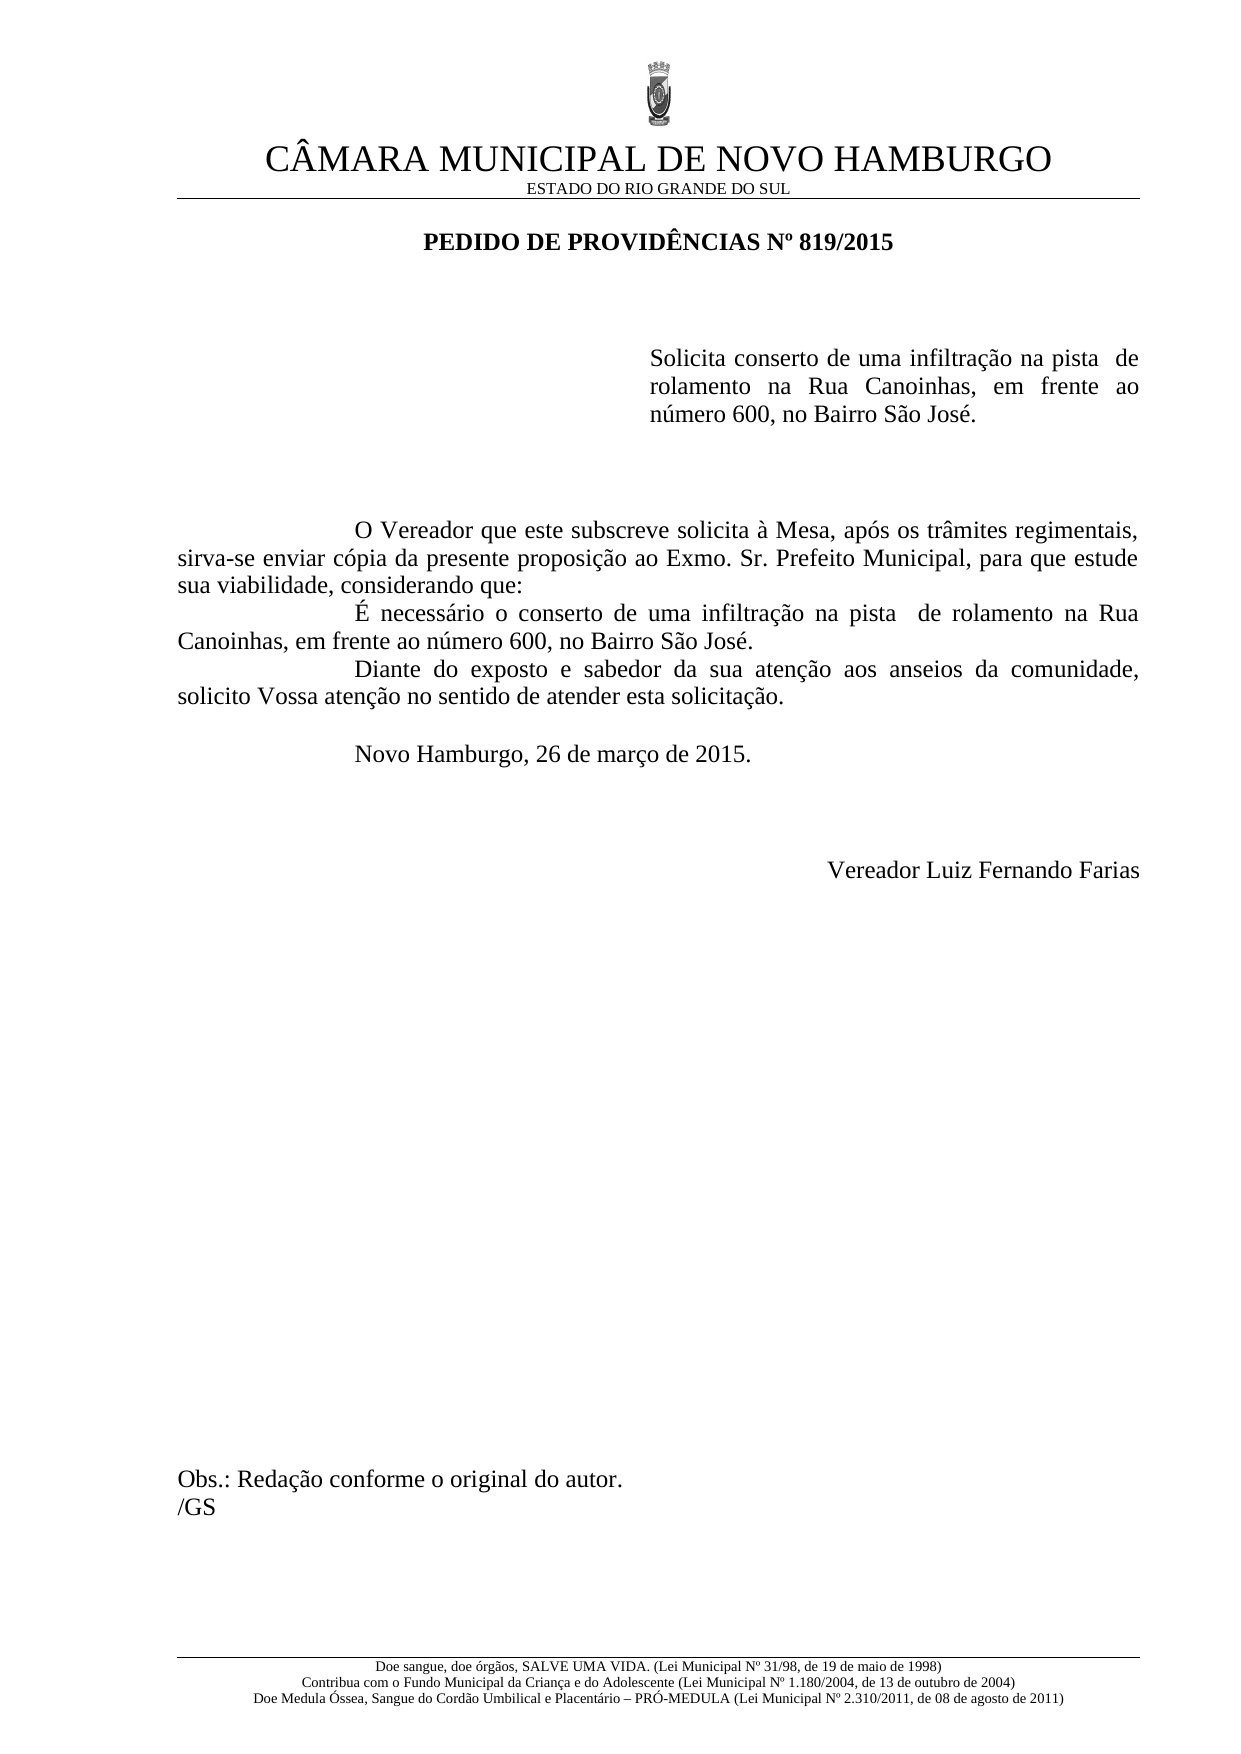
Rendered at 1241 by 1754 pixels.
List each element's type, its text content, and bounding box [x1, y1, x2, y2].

text Vereador Luiz Fernando Farias [177, 856, 1140, 884]
text /GS [177, 1493, 1140, 1521]
text Solicita conserto de uma infiltração na pista de rolamento na Rua Canoinhas, em frente ao número 600, no Bairro São José. [649, 344, 1140, 428]
text O Vereador que este subscreve solicita à Mesa, após os trâmites regimentais, sirva-se enviar cópia da presente proposição ao Exmo. Sr. Prefeito Municipal, para que estude sua viabilidade, considerando que: [177, 516, 1140, 599]
text Novo Hamburgo, 26 de março de 2015. [177, 740, 1140, 767]
text É necessário o conserto de uma infiltração na pista de rolamento na Rua Canoinhas, em frente ao número 600, no Bairro São José. [177, 599, 1140, 655]
text Obs.: Redação conforme o original do autor. [177, 1466, 1140, 1493]
text Diante do exposto e sabedor da sua atenção aos anseios da comunidade, solicito Vossa atenção no sentido de atender esta solicitação. [177, 655, 1140, 710]
text PEDIDO DE PROVIDÊNCIAS Nº 819/2015 [177, 228, 1140, 256]
